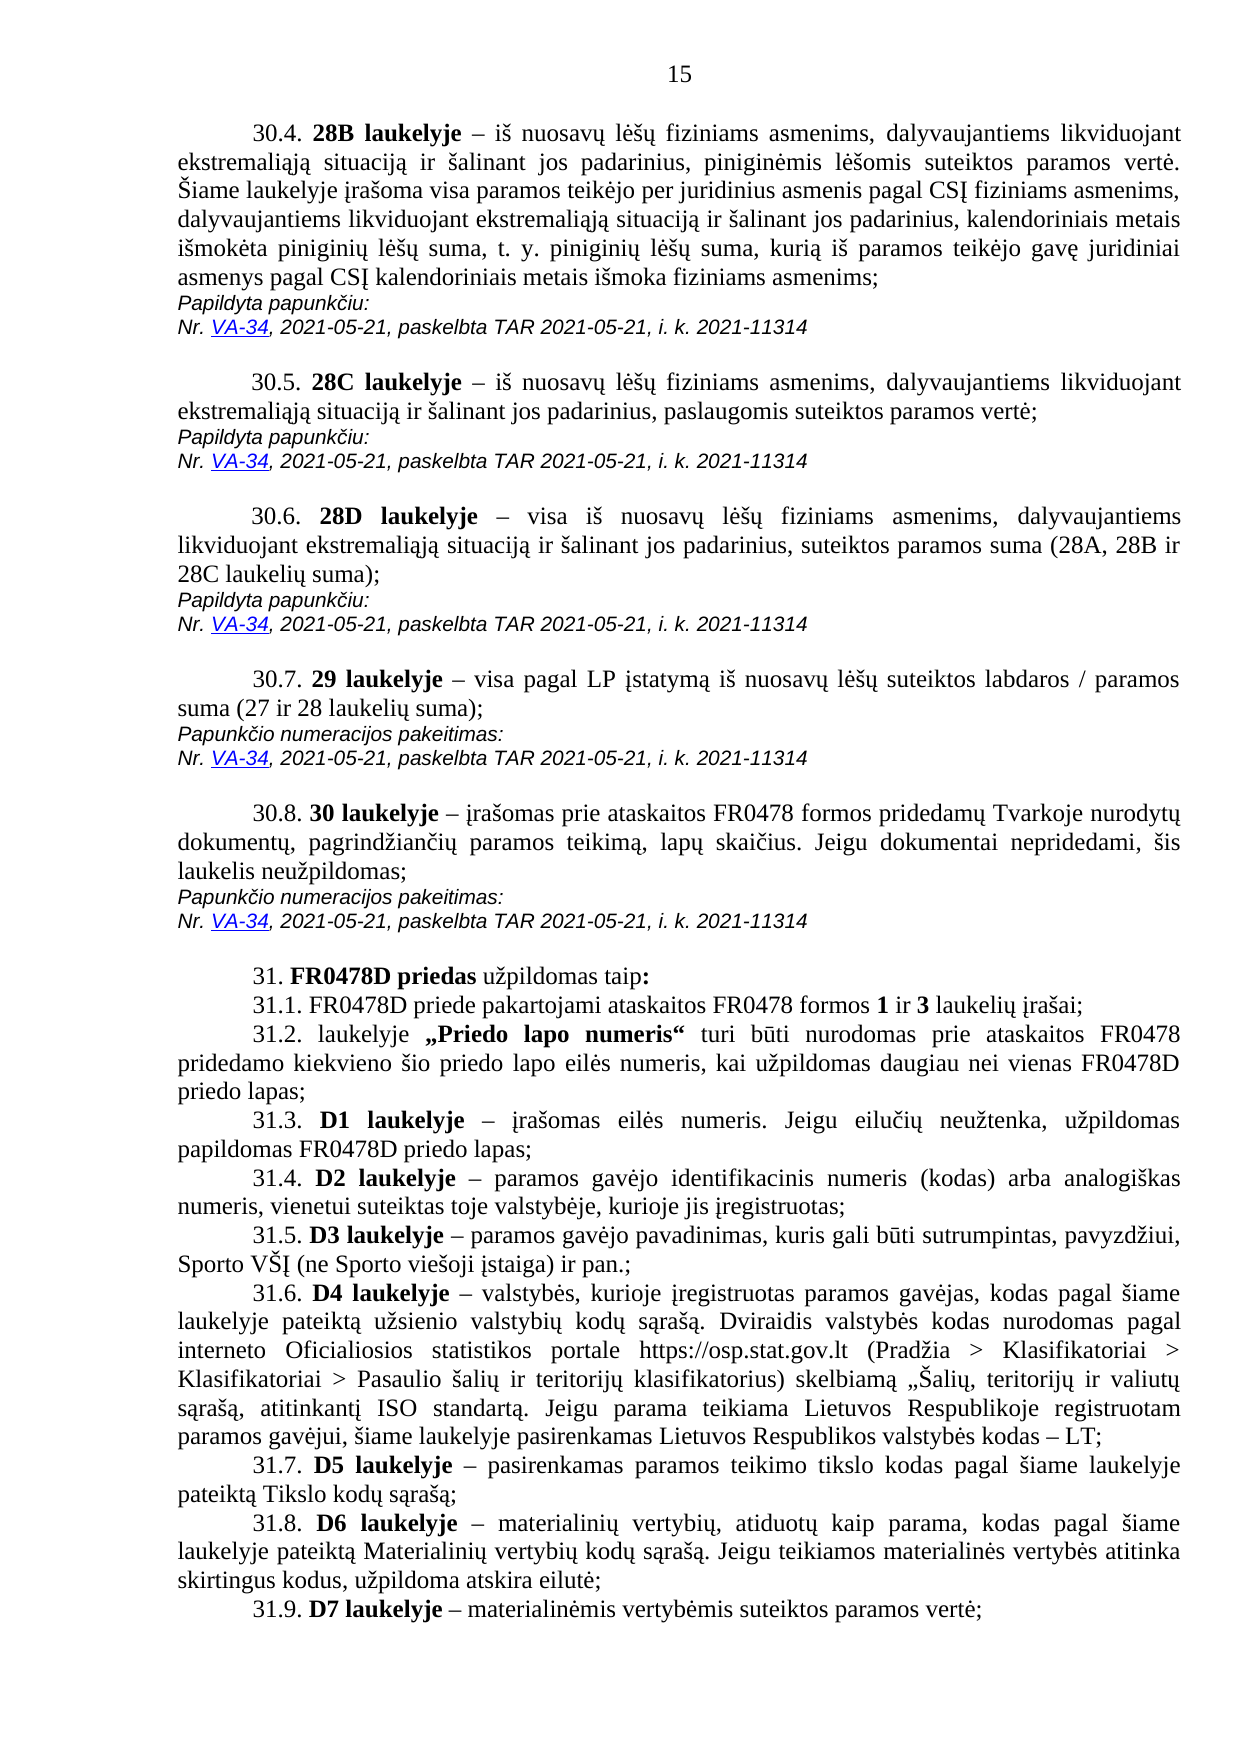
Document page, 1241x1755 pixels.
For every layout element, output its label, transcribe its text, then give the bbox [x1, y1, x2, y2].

text Nr. VA-34, 2021-05-21, paskelbta TAR 2021-05-21, i. k. 2021-11314 [177, 909, 1181, 933]
text Nr. VA-34, 2021-05-21, paskelbta TAR 2021-05-21, i. k. 2021-11314 [177, 449, 1181, 473]
text Nr. VA-34, 2021-05-21, paskelbta TAR 2021-05-21, i. k. 2021-11314 [177, 314, 1181, 338]
text 30.7. 29 laukelyje – visa pagal LP įstatymą iš nuosavų lėšų suteiktos labdaros / paramos suma (27 ir 28 laukelių suma); [177, 664, 1181, 722]
text 31.1. FR0478D priede pakartojami ataskaitos FR0478 formos 1 ir 3 laukelių įrašai; [177, 990, 1181, 1019]
text 30.8. 30 laukelyje – įrašomas prie ataskaitos FR0478 formos pridedamų Tvarkoje nurodytų dokumentų, pagrindžiančių paramos teikimą, lapų skaičius. Jeigu dokumentai nepridedami, šis laukelis neužpildomas; [177, 798, 1181, 885]
text 31.5. D3 laukelyje – paramos gavėjo pavadinimas, kuris gali būti sutrumpintas, pavyzdžiui, Sporto VŠĮ (ne Sporto viešoji įstaiga) ir pan.; [177, 1220, 1181, 1278]
text Nr. VA-34, 2021-05-21, paskelbta TAR 2021-05-21, i. k. 2021-11314 [177, 612, 1181, 636]
text 31.2. laukelyje „Priedo lapo numeris“ turi būti nurodomas prie ataskaitos FR0478 pridedamo kiekvieno šio priedo lapo eilės numeris, kai užpildomas daugiau nei vienas FR0478D priedo lapas; [177, 1019, 1181, 1105]
text 31.9. D7 laukelyje – materialinėmis vertybėmis suteiktos paramos vertė; [177, 1594, 1181, 1623]
text 31.8. D6 laukelyje – materialinių vertybių, atiduotų kaip parama, kodas pagal šiame laukelyje pateiktą Materialinių vertybių kodų sąrašą. Jeigu teikiamos materialinės vertybės atitinka skirtingus kodus, užpildoma atskira eilutė; [177, 1508, 1181, 1594]
text 30.6. 28D laukelyje – visa iš nuosavų lėšų fiziniams asmenims, dalyvaujantiems likviduojant ekstremaliąją situaciją ir šalinant jos padarinius, suteiktos paramos suma (28A, 28B ir 28C laukelių suma); [177, 501, 1181, 588]
text Nr. VA-34, 2021-05-21, paskelbta TAR 2021-05-21, i. k. 2021-11314 [177, 746, 1181, 770]
text Papildyta papunkčiu: [177, 425, 1181, 449]
text Papunkčio numeracijos pakeitimas: [177, 722, 1181, 746]
text Papunkčio numeracijos pakeitimas: [177, 885, 1181, 909]
text 31.7. D5 laukelyje – pasirenkamas paramos teikimo tikslo kodas pagal šiame laukelyje pateiktą Tikslo kodų sąrašą; [177, 1450, 1181, 1508]
text 31.6. D4 laukelyje – valstybės, kurioje įregistruotas paramos gavėjas, kodas pagal šiame laukelyje pateiktą užsienio valstybių kodų sąrašą. Dviraidis valstybės kodas nurodomas pagal interneto Oficialiosios statistikos portale https://osp.stat.gov.lt (Pradžia > Klasifikatoriai > Klasifikatoriai > Pasaulio šalių ir teritorijų klasifikatorius) skelbiamą „Šalių, teritorijų ir valiutų sąrašą, atitinkantį ISO standartą. Jeigu parama teikiama Lietuvos Respublikoje registruotam paramos gavėjui, šiame laukelyje pasirenkamas Lietuvos Respublikos valstybės kodas – LT; [177, 1278, 1181, 1450]
text 31.3. D1 laukelyje – įrašomas eilės numeris. Jeigu eilučių neužtenka, užpildomas papildomas FR0478D priedo lapas; [177, 1105, 1181, 1163]
text Papildyta papunkčiu: [177, 291, 1181, 314]
text Papildyta papunkčiu: [177, 588, 1181, 612]
text 31.4. D2 laukelyje – paramos gavėjo identifikacinis numeris (kodas) arba analogiškas numeris, vienetui suteiktas toje valstybėje, kurioje jis įregistruotas; [177, 1163, 1181, 1220]
text 30.5. 28C laukelyje – iš nuosavų lėšų fiziniams asmenims, dalyvaujantiems likviduojant ekstremaliąją situaciją ir šalinant jos padarinius, paslaugomis suteiktos paramos vertė; [177, 367, 1181, 425]
text 30.4. 28B laukelyje – iš nuosavų lėšų fiziniams asmenims, dalyvaujantiems likviduojant ekstremaliąją situaciją ir šalinant jos padarinius, piniginėmis lėšomis suteiktos paramos vertė. Šiame laukelyje įrašoma visa paramos teikėjo per juridinius asmenis pagal CSĮ fiziniams asmenims, dalyvaujantiems likviduojant ekstremaliąją situaciją ir šalinant jos padarinius, kalendoriniais metais išmokėta piniginių lėšų suma, t. y. piniginių lėšų suma, kurią iš paramos teikėjo gavę juridiniai asmenys pagal CSĮ kalendoriniais metais išmoka fiziniams asmenims; [177, 118, 1181, 291]
text 31. FR0478D priedas užpildomas taip: [177, 961, 1181, 990]
